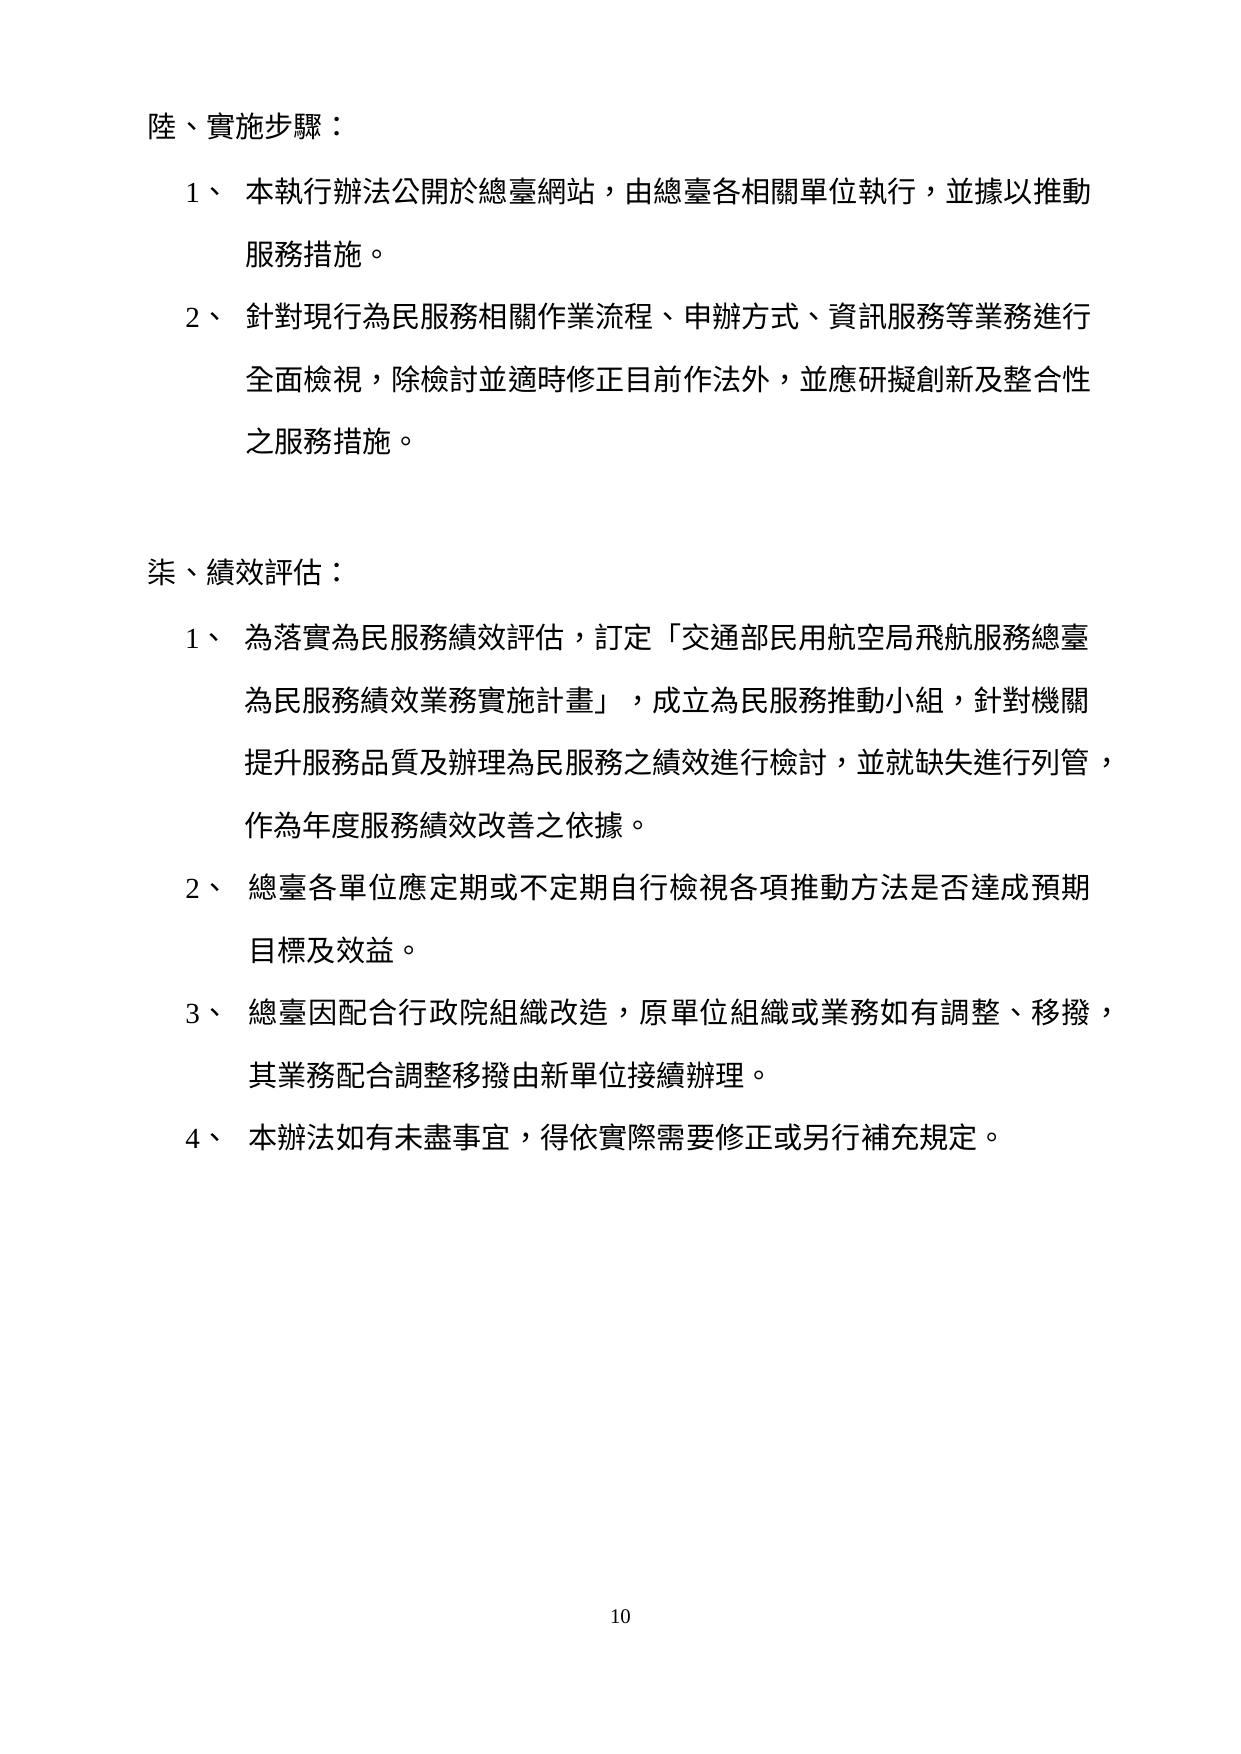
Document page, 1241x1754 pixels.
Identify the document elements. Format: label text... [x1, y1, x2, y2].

list 本辦法如有未盡事宜，得依實際需要修正或另行補充規定。 [185, 1094, 1092, 1157]
text 柒、績效評估： [148, 542, 1092, 594]
list 針對現行為民服務相關作業流程、申辦方式、資訊服務等業務進行全面檢視，除檢討並適時修正目前作法外，並應研擬創新及整合性之服務措施。 [185, 273, 1092, 461]
list 本執行辦法公開於總臺網站，由總臺各相關單位執行，並據以推動服務措施。 [185, 148, 1092, 273]
text 陸、實施步驟： [148, 96, 1092, 148]
list 總臺各單位應定期或不定期自行檢視各項推動方法是否達成預期目標及效益。 [185, 844, 1092, 969]
list 總臺因配合行政院組織改造，原單位組織或業務如有調整、移撥，其業務配合調整移撥由新單位接續辦理。 [185, 969, 1092, 1094]
list 為落實為民服務績效評估，訂定「交通部民用航空局飛航服務總臺為民服務績效業務實施計畫」，成立為民服務推動小組，針對機關提升服務品質及辦理為民服務之績效進行檢討，並就缺失進行列管，作為年度服務績效改善之依據。 [185, 594, 1092, 844]
